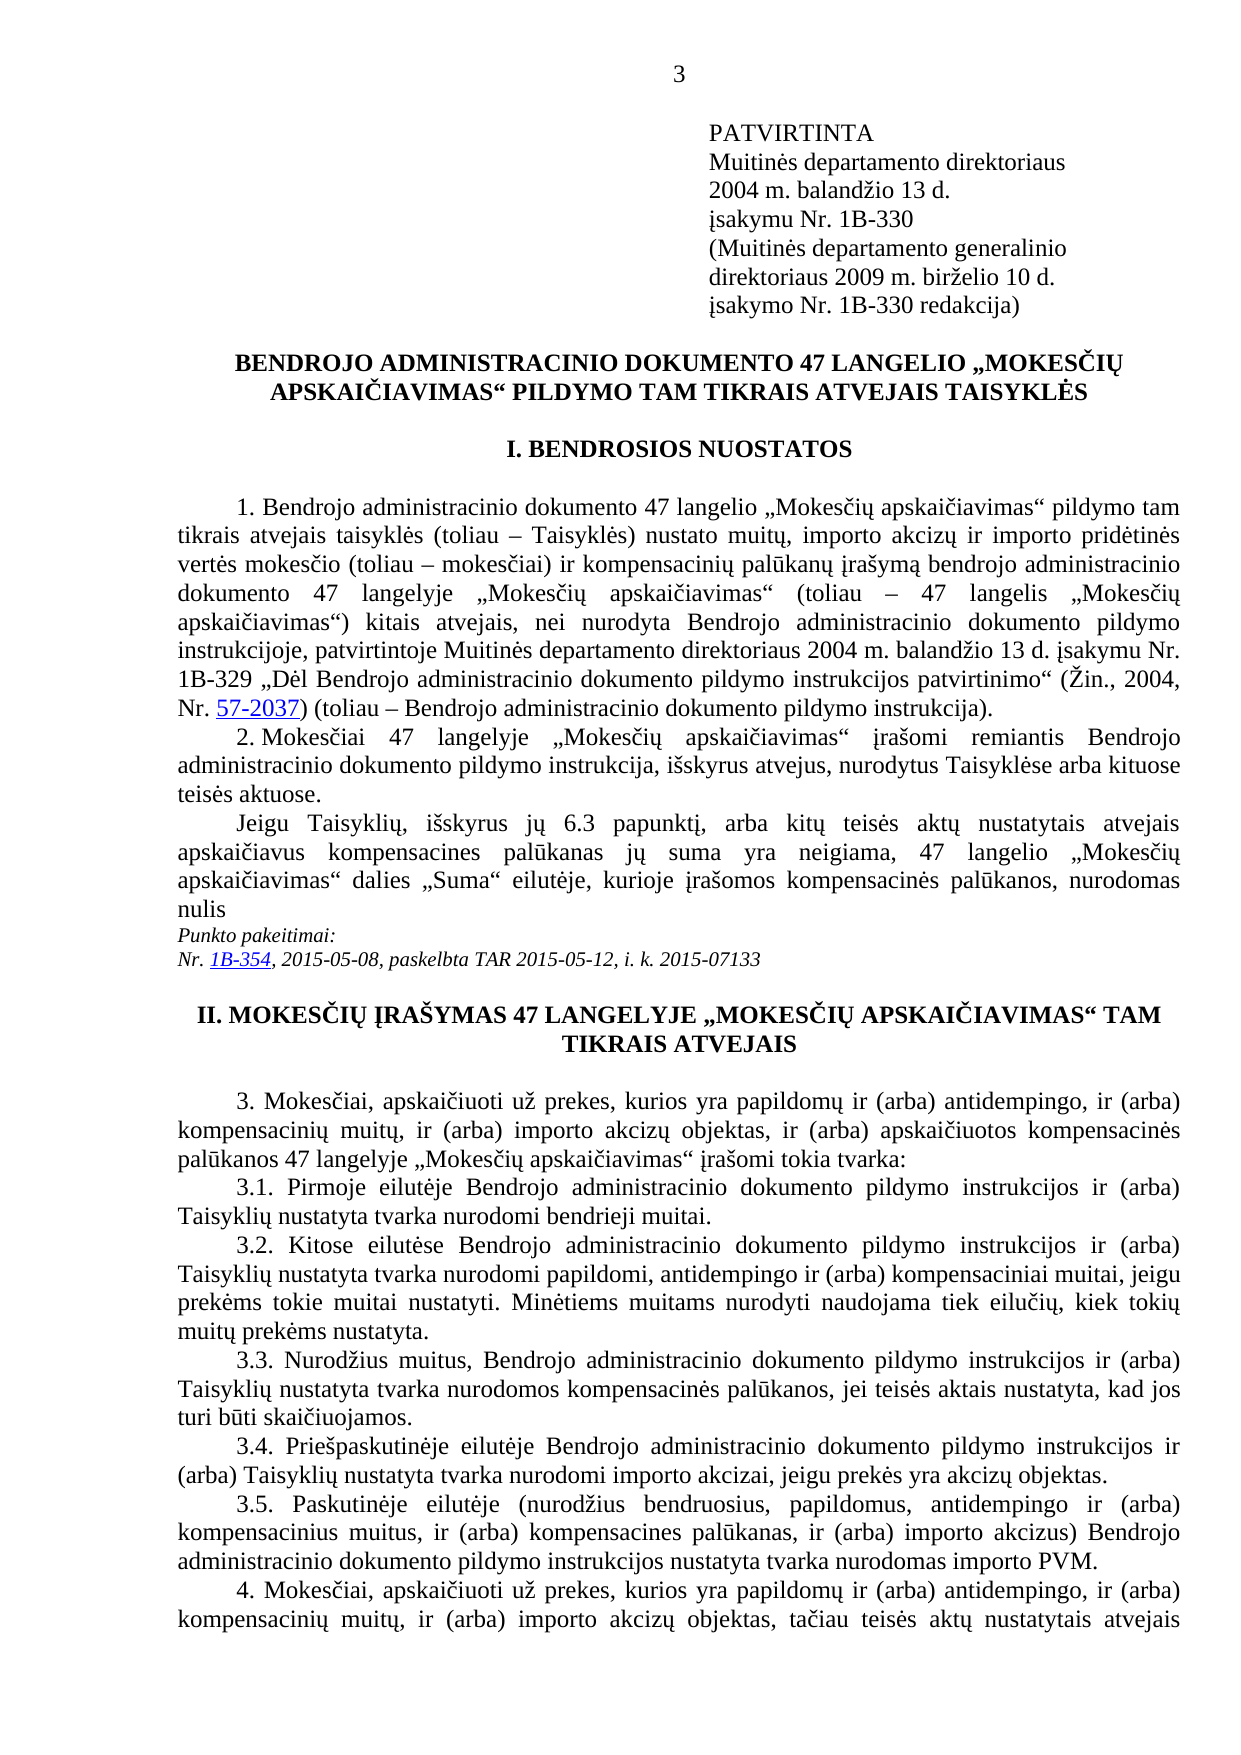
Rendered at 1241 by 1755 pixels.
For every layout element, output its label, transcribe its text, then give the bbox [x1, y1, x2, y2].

text direktoriaus 2009 m. birželio 10 d. [177, 262, 1181, 291]
text PATVIRTINTA [709, 118, 1181, 147]
text Punkto pakeitimai: [177, 923, 1181, 947]
text 2004 m. balandžio 13 d. [177, 176, 1181, 204]
text II. MOKESČIŲ ĮRAŠYMAS 47 LANGELYJE „MOKESČIŲ APSKAIČIAVIMAS“ TAM TIKRAIS ATVEJAIS [177, 1000, 1181, 1057]
text BENDROJO ADMINISTRACINIO DOKUMENTO 47 LANGELIO „MOKESČIŲ APSKAIČIAVIMAS“ PILDYMO TAM TIKRAIS ATVEJAIS TAISYKLĖS [177, 348, 1181, 406]
text Nr. 1B-354, 2015-05-08, paskelbta TAR 2015-05-12, i. k. 2015-07133 [177, 947, 1181, 971]
text įsakymu Nr. 1B-330 [177, 204, 1181, 233]
text 3.3. Nurodžius muitus, Bendrojo administracinio dokumento pildymo instrukcijos ir (arba) Taisyklių nustatyta tvarka nurodomos kompensacinės palūkanos, jei teisės aktais nustatyta, kad jos turi būti skaičiuojamos. [177, 1345, 1181, 1431]
text (Muitinės departamento generalinio [177, 233, 1181, 262]
text Muitinės departamento direktoriaus [177, 147, 1181, 176]
text 3.1. Pirmoje eilutėje Bendrojo administracinio dokumento pildymo instrukcijos ir (arba) Taisyklių nustatyta tvarka nurodomi bendrieji muitai. [177, 1172, 1181, 1230]
text 3.2. Kitose eilutėse Bendrojo administracinio dokumento pildymo instrukcijos ir (arba) Taisyklių nustatyta tvarka nurodomi papildomi, antidempingo ir (arba) kompensaciniai muitai, jeigu prekėms tokie muitai nustatyti. Minėtiems muitams nurodyti naudojama tiek eilučių, kiek tokių muitų prekėms nustatyta. [177, 1230, 1181, 1345]
text 4. Mokesčiai, apskaičiuoti už prekes, kurios yra papildomų ir (arba) antidempingo, ir (arba) kompensacinių muitų, ir (arba) importo akcizų objektas, tačiau teisės aktų nustatytais atvejais [177, 1575, 1181, 1632]
text 3. Mokesčiai, apskaičiuoti už prekes, kurios yra papildomų ir (arba) antidempingo, ir (arba) kompensacinių muitų, ir (arba) importo akcizų objektas, ir (arba) apskaičiuotos kompensacinės palūkanos 47 langelyje „Mokesčių apskaičiavimas“ įrašomi tokia tvarka: [177, 1086, 1181, 1172]
text įsakymo Nr. 1B-330 redakcija) [177, 291, 1181, 319]
text I. BENDROSIOS NUOSTATOS [177, 434, 1181, 463]
text 2. Mokesčiai 47 langelyje „Mokesčių apskaičiavimas“ įrašomi remiantis Bendrojo administracinio dokumento pildymo instrukcija, išskyrus atvejus, nurodytus Taisyklėse arba kituose teisės aktuose. [177, 722, 1181, 808]
text 1. Bendrojo administracinio dokumento 47 langelio „Mokesčių apskaičiavimas“ pildymo tam tikrais atvejais taisyklės (toliau – Taisyklės) nustato muitų, importo akcizų ir importo pridėtinės vertės mokesčio (toliau – mokesčiai) ir kompensacinių palūkanų įrašymą bendrojo administracinio dokumento 47 langelyje „Mokesčių apskaičiavimas“ (toliau – 47 langelis „Mokesčių apskaičiavimas“) kitais atvejais, nei nurodyta Bendrojo administracinio dokumento pildymo instrukcijoje, patvirtintoje Muitinės departamento direktoriaus 2004 m. balandžio 13 d. įsakymu Nr. 1B-329 „Dėl Bendrojo administracinio dokumento pildymo instrukcijos patvirtinimo“ (Žin., 2004, Nr. 57-2037) (toliau – Bendrojo administracinio dokumento pildymo instrukcija). [177, 492, 1181, 722]
text 3.5. Paskutinėje eilutėje (nurodžius bendruosius, papildomus, antidempingo ir (arba) kompensacinius muitus, ir (arba) kompensacines palūkanas, ir (arba) importo akcizus) Bendrojo administracinio dokumento pildymo instrukcijos nustatyta tvarka nurodomas importo PVM. [177, 1489, 1181, 1575]
text 3.4. Priešpaskutinėje eilutėje Bendrojo administracinio dokumento pildymo instrukcijos ir (arba) Taisyklių nustatyta tvarka nurodomi importo akcizai, jeigu prekės yra akcizų objektas. [177, 1431, 1181, 1489]
text Jeigu Taisyklių, išskyrus jų 6.3 papunktį, arba kitų teisės aktų nustatytais atvejais apskaičiavus kompensacines palūkanas jų suma yra neigiama, 47 langelio „Mokesčių apskaičiavimas“ dalies „Suma“ eilutėje, kurioje įrašomos kompensacinės palūkanos, nurodomas nulis [177, 808, 1181, 923]
